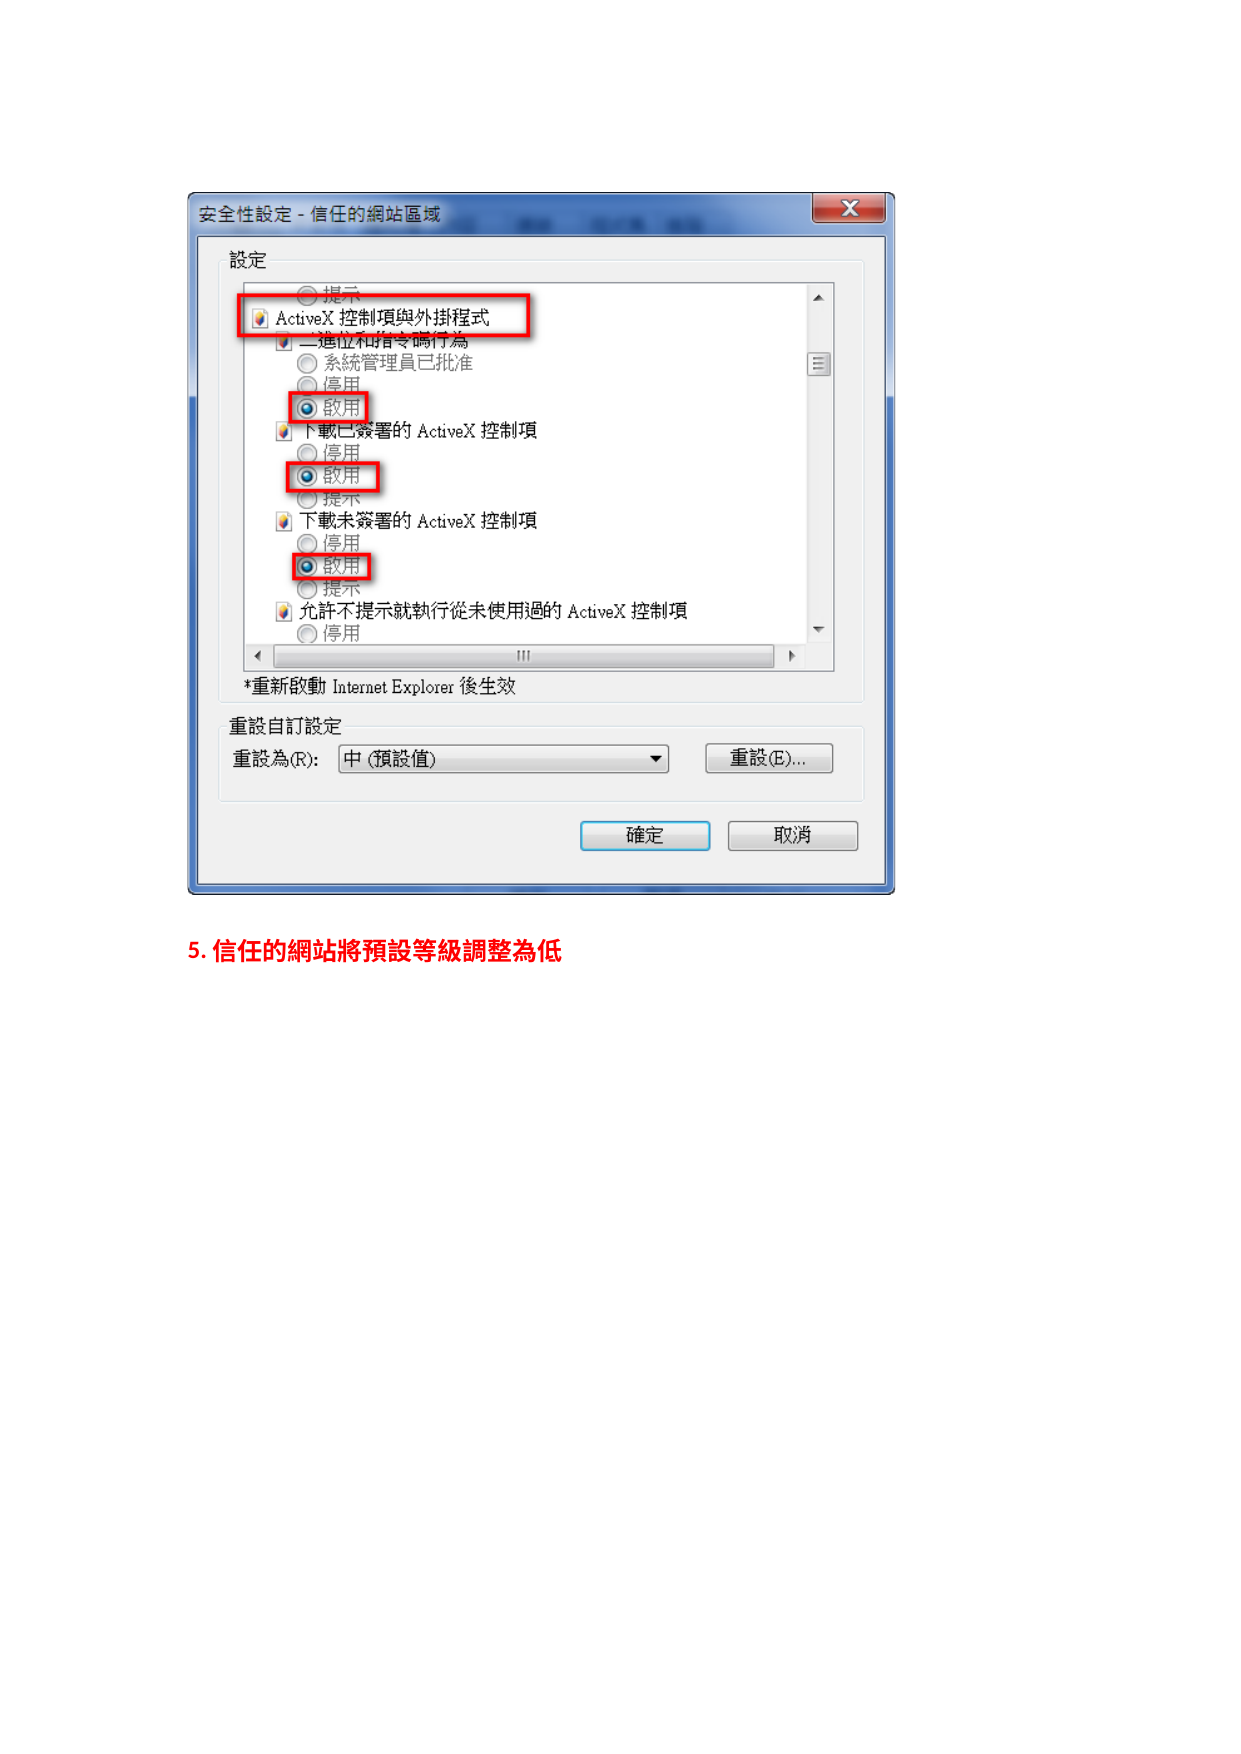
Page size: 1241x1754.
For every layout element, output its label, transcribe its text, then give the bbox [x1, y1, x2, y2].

text 5. 信任的網站將預設等級調整為低 [187, 908, 1053, 971]
